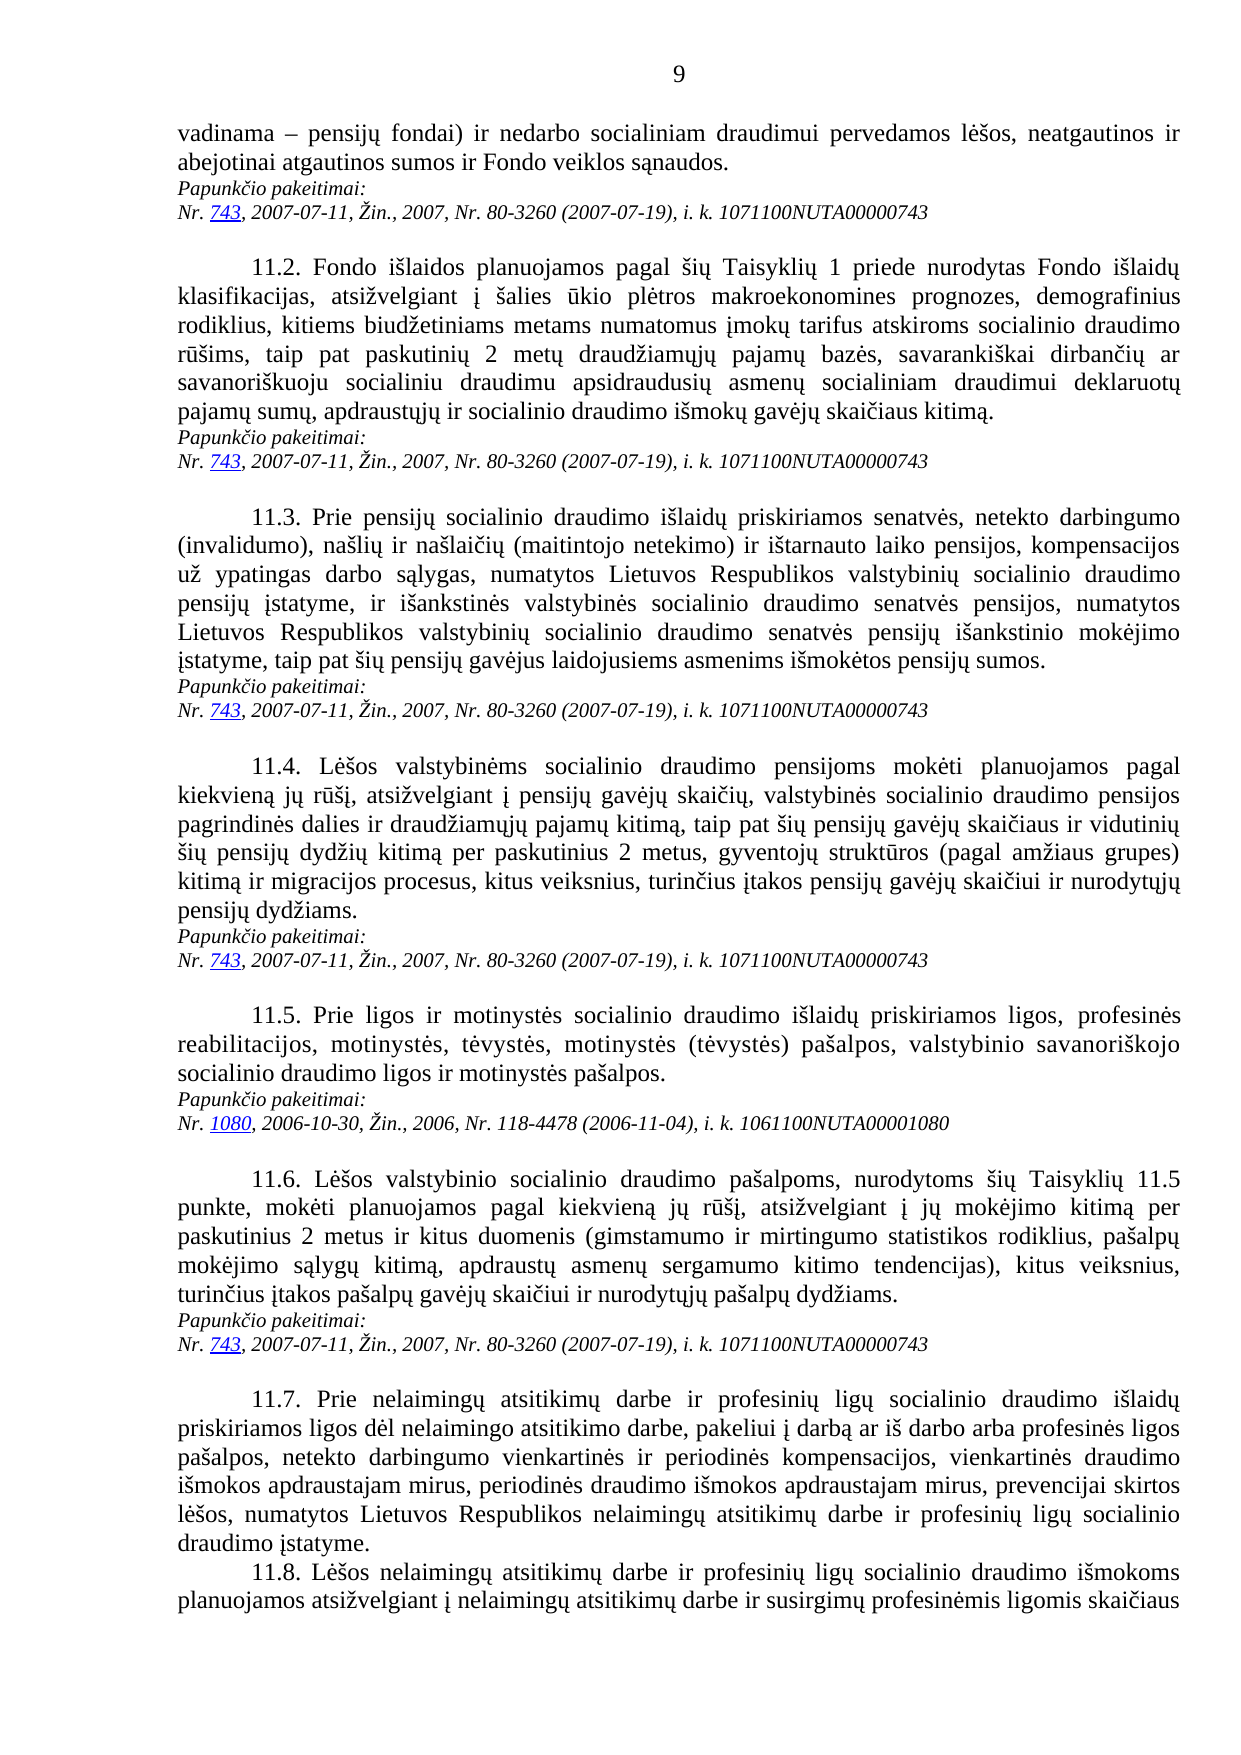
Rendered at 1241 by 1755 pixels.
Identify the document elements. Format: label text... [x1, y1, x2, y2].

text Papunkčio pakeitimai: [177, 176, 1181, 200]
text Papunkčio pakeitimai: [177, 425, 1181, 449]
text 11.3. Prie pensijų socialinio draudimo išlaidų priskiriamos senatvės, netekto darbingumo (invalidumo), našlių ir našlaičių (maitintojo netekimo) ir ištarnauto laiko pensijos, kompensacijos už ypatingas darbo sąlygas, numatytos Lietuvos Respublikos valstybinių socialinio draudimo pensijų įstatyme, ir išankstinės valstybinės socialinio draudimo senatvės pensijos, numatytos Lietuvos Respublikos valstybinių socialinio draudimo senatvės pensijų išankstinio mokėjimo įstatyme, taip pat šių pensijų gavėjus laidojusiems asmenims išmokėtos pensijų sumos. [177, 502, 1181, 674]
text 11.2. Fondo išlaidos planuojamos pagal šių Taisyklių 1 priede nurodytas Fondo išlaidų klasifikacijas, atsižvelgiant į šalies ūkio plėtros makroekonomines prognozes, demografinius rodiklius, kitiems biudžetiniams metams numatomus įmokų tarifus atskiroms socialinio draudimo rūšims, taip pat paskutinių 2 metų draudžiamųjų pajamų bazės, savarankiškai dirbančių ar savanoriškuoju socialiniu draudimu apsidraudusių asmenų socialiniam draudimui deklaruotų pajamų sumų, apdraustųjų ir socialinio draudimo išmokų gavėjų skaičiaus kitimą. [177, 252, 1181, 425]
text Papunkčio pakeitimai: [177, 1087, 1181, 1111]
text 11.6. Lėšos valstybinio socialinio draudimo pašalpoms, nurodytoms šių Taisyklių 11.5 punkte, mokėti planuojamos pagal kiekvieną jų rūšį, atsižvelgiant į jų mokėjimo kitimą per paskutinius 2 metus ir kitus duomenis (gimstamumo ir mirtingumo statistikos rodiklius, pašalpų mokėjimo sąlygų kitimą, apdraustų asmenų sergamumo kitimo tendencijas), kitus veiksnius, turinčius įtakos pašalpų gavėjų skaičiui ir nurodytųjų pašalpų dydžiams. [177, 1164, 1181, 1307]
text Nr. 743, 2007-07-11, Žin., 2007, Nr. 80-3260 (2007-07-19), i. k. 1071100NUTA00000743 [177, 1332, 1181, 1356]
text 11.4. Lėšos valstybinėms socialinio draudimo pensijoms mokėti planuojamos pagal kiekvieną jų rūšį, atsižvelgiant į pensijų gavėjų skaičių, valstybinės socialinio draudimo pensijos pagrindinės dalies ir draudžiamųjų pajamų kitimą, taip pat šių pensijų gavėjų skaičiaus ir vidutinių šių pensijų dydžių kitimą per paskutinius 2 metus, gyventojų struktūros (pagal amžiaus grupes) kitimą ir migracijos procesus, kitus veiksnius, turinčius įtakos pensijų gavėjų skaičiui ir nurodytųjų pensijų dydžiams. [177, 751, 1181, 924]
text Nr. 743, 2007-07-11, Žin., 2007, Nr. 80-3260 (2007-07-19), i. k. 1071100NUTA00000743 [177, 200, 1181, 224]
text Nr. 743, 2007-07-11, Žin., 2007, Nr. 80-3260 (2007-07-19), i. k. 1071100NUTA00000743 [177, 948, 1181, 972]
text Nr. 743, 2007-07-11, Žin., 2007, Nr. 80-3260 (2007-07-19), i. k. 1071100NUTA00000743 [177, 698, 1181, 722]
text Nr. 743, 2007-07-11, Žin., 2007, Nr. 80-3260 (2007-07-19), i. k. 1071100NUTA00000743 [177, 449, 1181, 473]
text 11.8. Lėšos nelaimingų atsitikimų darbe ir profesinių ligų socialinio draudimo išmokoms planuojamos atsižvelgiant į nelaimingų atsitikimų darbe ir susirgimų profesinėmis ligomis skaičiaus [177, 1557, 1181, 1614]
text 11.5. Prie ligos ir motinystės socialinio draudimo išlaidų priskiriamos ligos, profesinės reabilitacijos, motinystės, tėvystės, motinystės (tėvystės) pašalpos, valstybinio savanoriškojo socialinio draudimo ligos ir motinystės pašalpos. [177, 1001, 1181, 1087]
text Papunkčio pakeitimai: [177, 1307, 1181, 1332]
text vadinama – pensijų fondai) ir nedarbo socialiniam draudimui pervedamos lėšos, neatgautinos ir abejotinai atgautinos sumos ir Fondo veiklos sąnaudos. [177, 118, 1181, 176]
text Papunkčio pakeitimai: [177, 674, 1181, 698]
text Nr. 1080, 2006-10-30, Žin., 2006, Nr. 118-4478 (2006-11-04), i. k. 1061100NUTA00001080 [177, 1111, 1181, 1135]
text 11.7. Prie nelaimingų atsitikimų darbe ir profesinių ligų socialinio draudimo išlaidų priskiriamos ligos dėl nelaimingo atsitikimo darbe, pakeliui į darbą ar iš darbo arba profesinės ligos pašalpos, netekto darbingumo vienkartinės ir periodinės kompensacijos, vienkartinės draudimo išmokos apdraustajam mirus, periodinės draudimo išmokos apdraustajam mirus, prevencijai skirtos lėšos, numatytos Lietuvos Respublikos nelaimingų atsitikimų darbe ir profesinių ligų socialinio draudimo įstatyme. [177, 1384, 1181, 1557]
text Papunkčio pakeitimai: [177, 924, 1181, 948]
